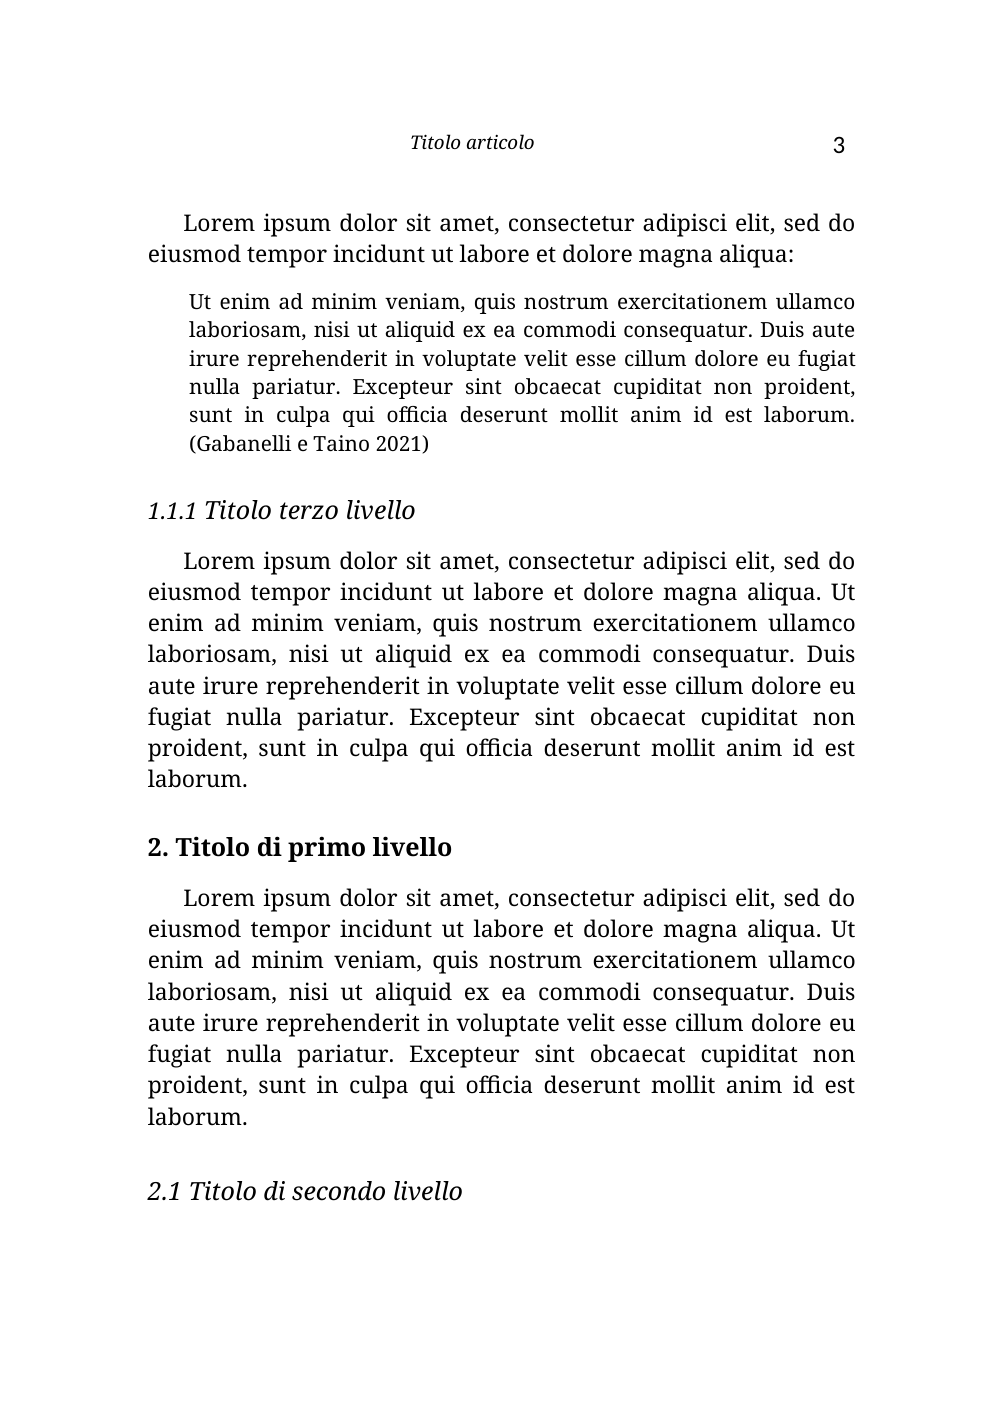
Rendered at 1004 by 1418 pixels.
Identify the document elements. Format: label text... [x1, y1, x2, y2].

text Lorem ipsum dolor sit amet, consectetur adipisci elit, sed do eiusmod tempor incidunt ut labore et dolore magna aliqua. Ut enim ad minim veniam, quis nostrum exercitationem ullamco laboriosam, nisi ut aliquid ex ea commodi consequatur. Duis aute irure reprehenderit in voluptate velit esse cillum dolore eu fugiat nulla pariatur. Excepteur sint obcaecat cupiditat non proident, sunt in culpa qui officia deserunt mollit anim id est laborum. [148, 545, 856, 795]
text 2.1 Titolo di secondo livello [148, 1173, 856, 1207]
text Ut enim ad minim veniam, quis nostrum exercitationem ullamco laboriosam, nisi ut aliquid ex ea commodi consequatur. Duis aute irure reprehenderit in voluptate velit esse cillum dolore eu fugiat nulla pariatur. Excepteur sint obcaecat cupiditat non proident, sunt in culpa qui officia deserunt mollit anim id est laborum. (Gabanelli e Taino 2021) [189, 287, 856, 457]
text Lorem ipsum dolor sit amet, consectetur adipisci elit, sed do eiusmod tempor incidunt ut labore et dolore magna aliqua: [148, 207, 856, 269]
text 1.1.1 Titolo terzo livello [148, 493, 856, 527]
text 2. Titolo di primo livello [148, 830, 856, 864]
text Lorem ipsum dolor sit amet, consectetur adipisci elit, sed do eiusmod tempor incidunt ut labore et dolore magna aliqua. Ut enim ad minim veniam, quis nostrum exercitationem ullamco laboriosam, nisi ut aliquid ex ea commodi consequatur. Duis aute irure reprehenderit in voluptate velit esse cillum dolore eu fugiat nulla pariatur. Excepteur sint obcaecat cupiditat non proident, sunt in culpa qui officia deserunt mollit anim id est laborum. [148, 882, 856, 1132]
